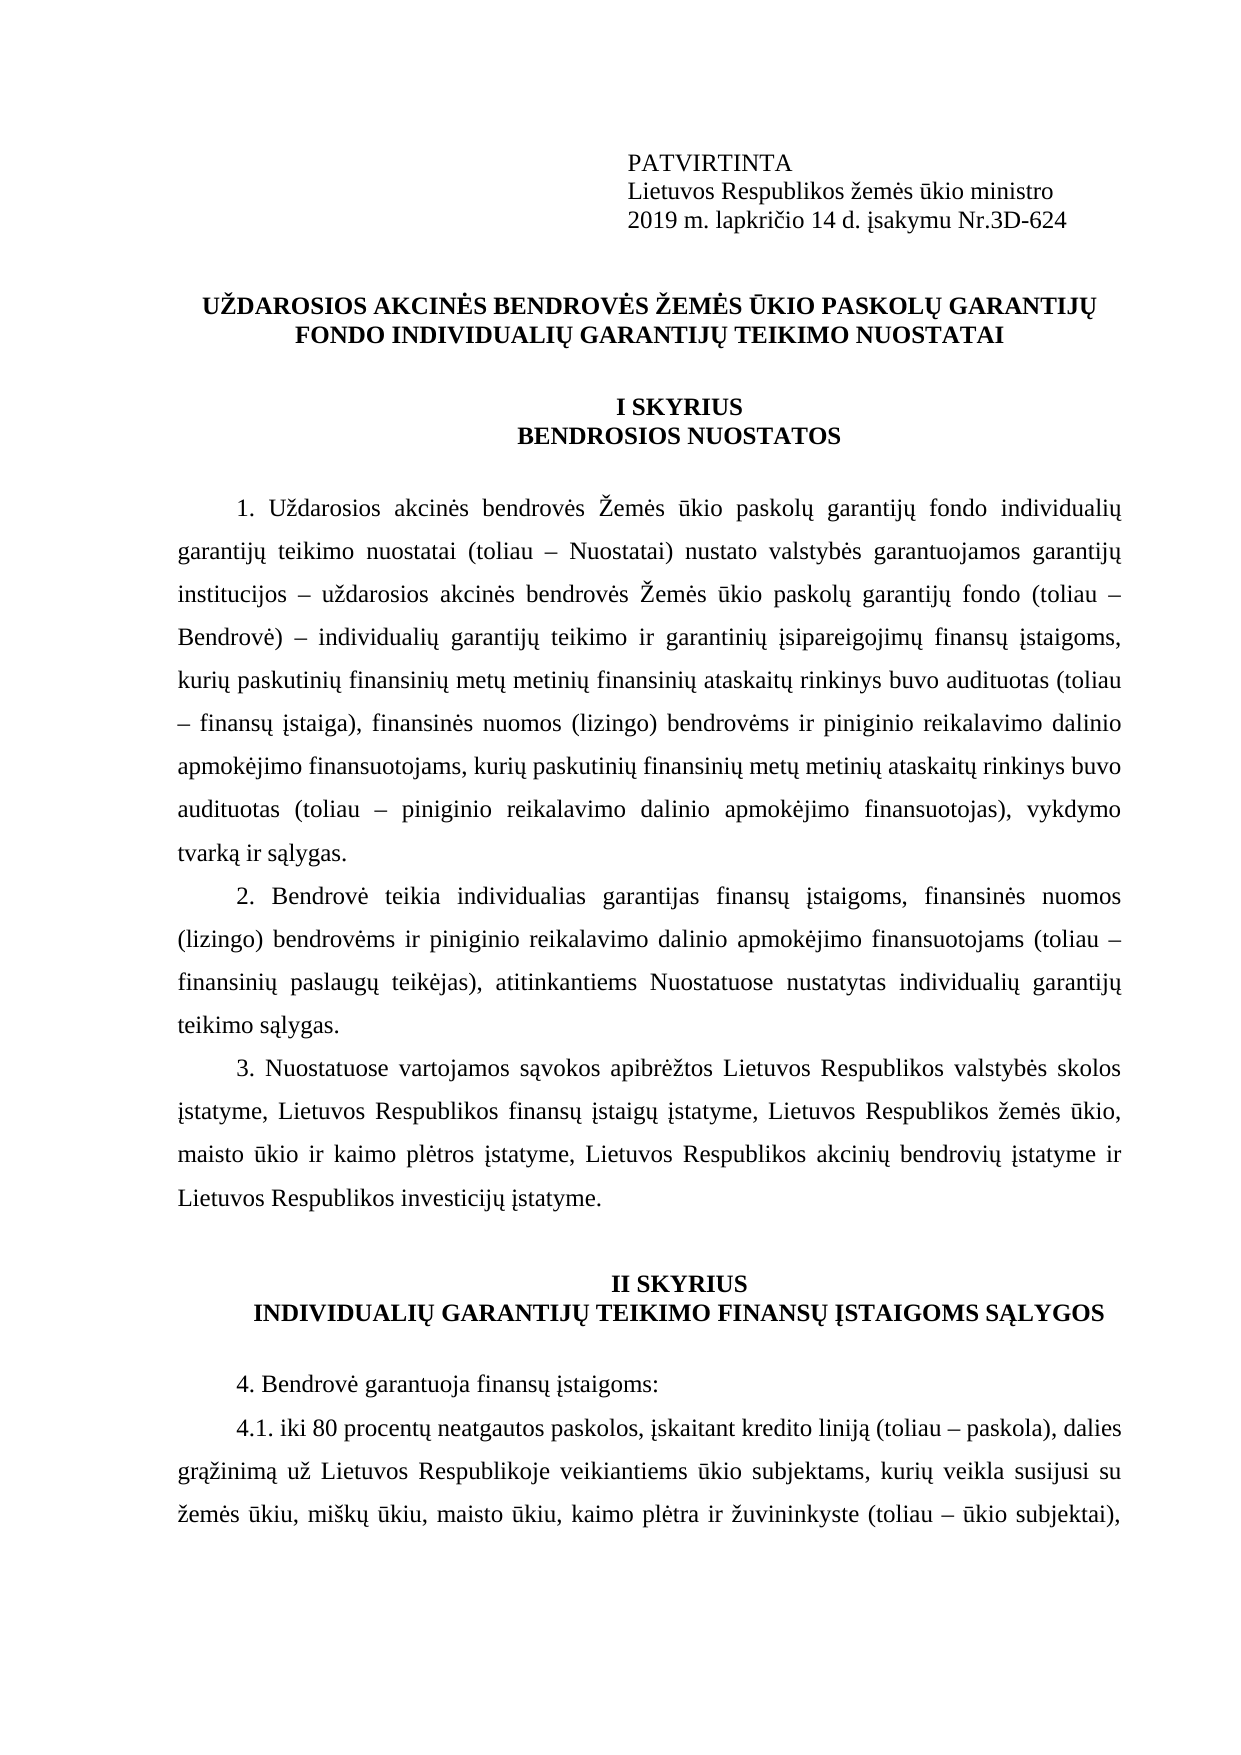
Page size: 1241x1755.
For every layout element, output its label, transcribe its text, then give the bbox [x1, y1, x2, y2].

text II SKYRIUS [177, 1269, 1122, 1298]
text 1. Uždarosios akcinės bendrovės Žemės ūkio paskolų garantijų fondo individualių garantijų teikimo nuostatai (toliau – Nuostatai) nustato valstybės garantuojamos garantijų institucijos – uždarosios akcinės bendrovės Žemės ūkio paskolų garantijų fondo (toliau – Bendrovė) – individualių garantijų teikimo ir garantinių įsipareigojimų finansų įstaigoms, kurių paskutinių finansinių metų metinių finansinių ataskaitų rinkinys buvo audituotas (toliau – finansų įstaiga), finansinės nuomos (lizingo) bendrovėms ir piniginio reikalavimo dalinio apmokėjimo finansuotojams, kurių paskutinių finansinių metų metinių ataskaitų rinkinys buvo audituotas (toliau – piniginio reikalavimo dalinio apmokėjimo finansuotojas), vykdymo tvarką ir sąlygas. [177, 493, 1122, 866]
text I SKYRIUS [177, 392, 1122, 421]
text 3. Nuostatuose vartojamos sąvokos apibrėžtos Lietuvos Respublikos valstybės skolos įstatyme, Lietuvos Respublikos finansų įstaigų įstatyme, Lietuvos Respublikos žemės ūkio, maisto ūkio ir kaimo plėtros įstatyme, Lietuvos Respublikos akcinių bendrovių įstatyme ir Lietuvos Respublikos investicijų įstatyme. [177, 1053, 1122, 1211]
text PATVIRTINTA [627, 148, 1122, 176]
text 2. Bendrovė teikia individualias garantijas finansų įstaigoms, finansinės nuomos (lizingo) bendrovėms ir piniginio reikalavimo dalinio apmokėjimo finansuotojams (toliau – finansinių paslaugų teikėjas), atitinkantiems Nuostatuose nustatytas individualių garantijų teikimo sąlygas. [177, 881, 1122, 1039]
text Lietuvos Respublikos žemės ūkio ministro [627, 176, 1122, 205]
text 4. Bendrovė garantuoja finansų įstaigoms: [177, 1369, 1122, 1398]
text BENDROSIOS NUOSTATOS [177, 421, 1122, 449]
text INDIVIDUALIŲ GARANTIJŲ TEIKIMO FINANSŲ ĮSTAIGOMS SĄLYGOS [177, 1298, 1122, 1326]
text 2019 m. lapkričio 14 d. įsakymu Nr.3D-624 [627, 205, 1122, 234]
text 4.1. iki 80 procentų neatgautos paskolos, įskaitant kredito liniją (toliau – paskola), dalies grąžinimą už Lietuvos Respublikoje veikiantiems ūkio subjektams, kurių veikla susijusi su žemės ūkiu, miškų ūkiu, maisto ūkiu, kaimo plėtra ir žuvininkyste (toliau – ūkio subjektai), [177, 1413, 1122, 1528]
text UŽDAROSIOS AKCINĖS BENDROVĖS ŽEMĖS ŪKIO PASKOLŲ GARANTIJŲ FONDO INDIVIDUALIŲ GARANTIJŲ TEIKIMO NUOSTATAI [177, 291, 1122, 349]
